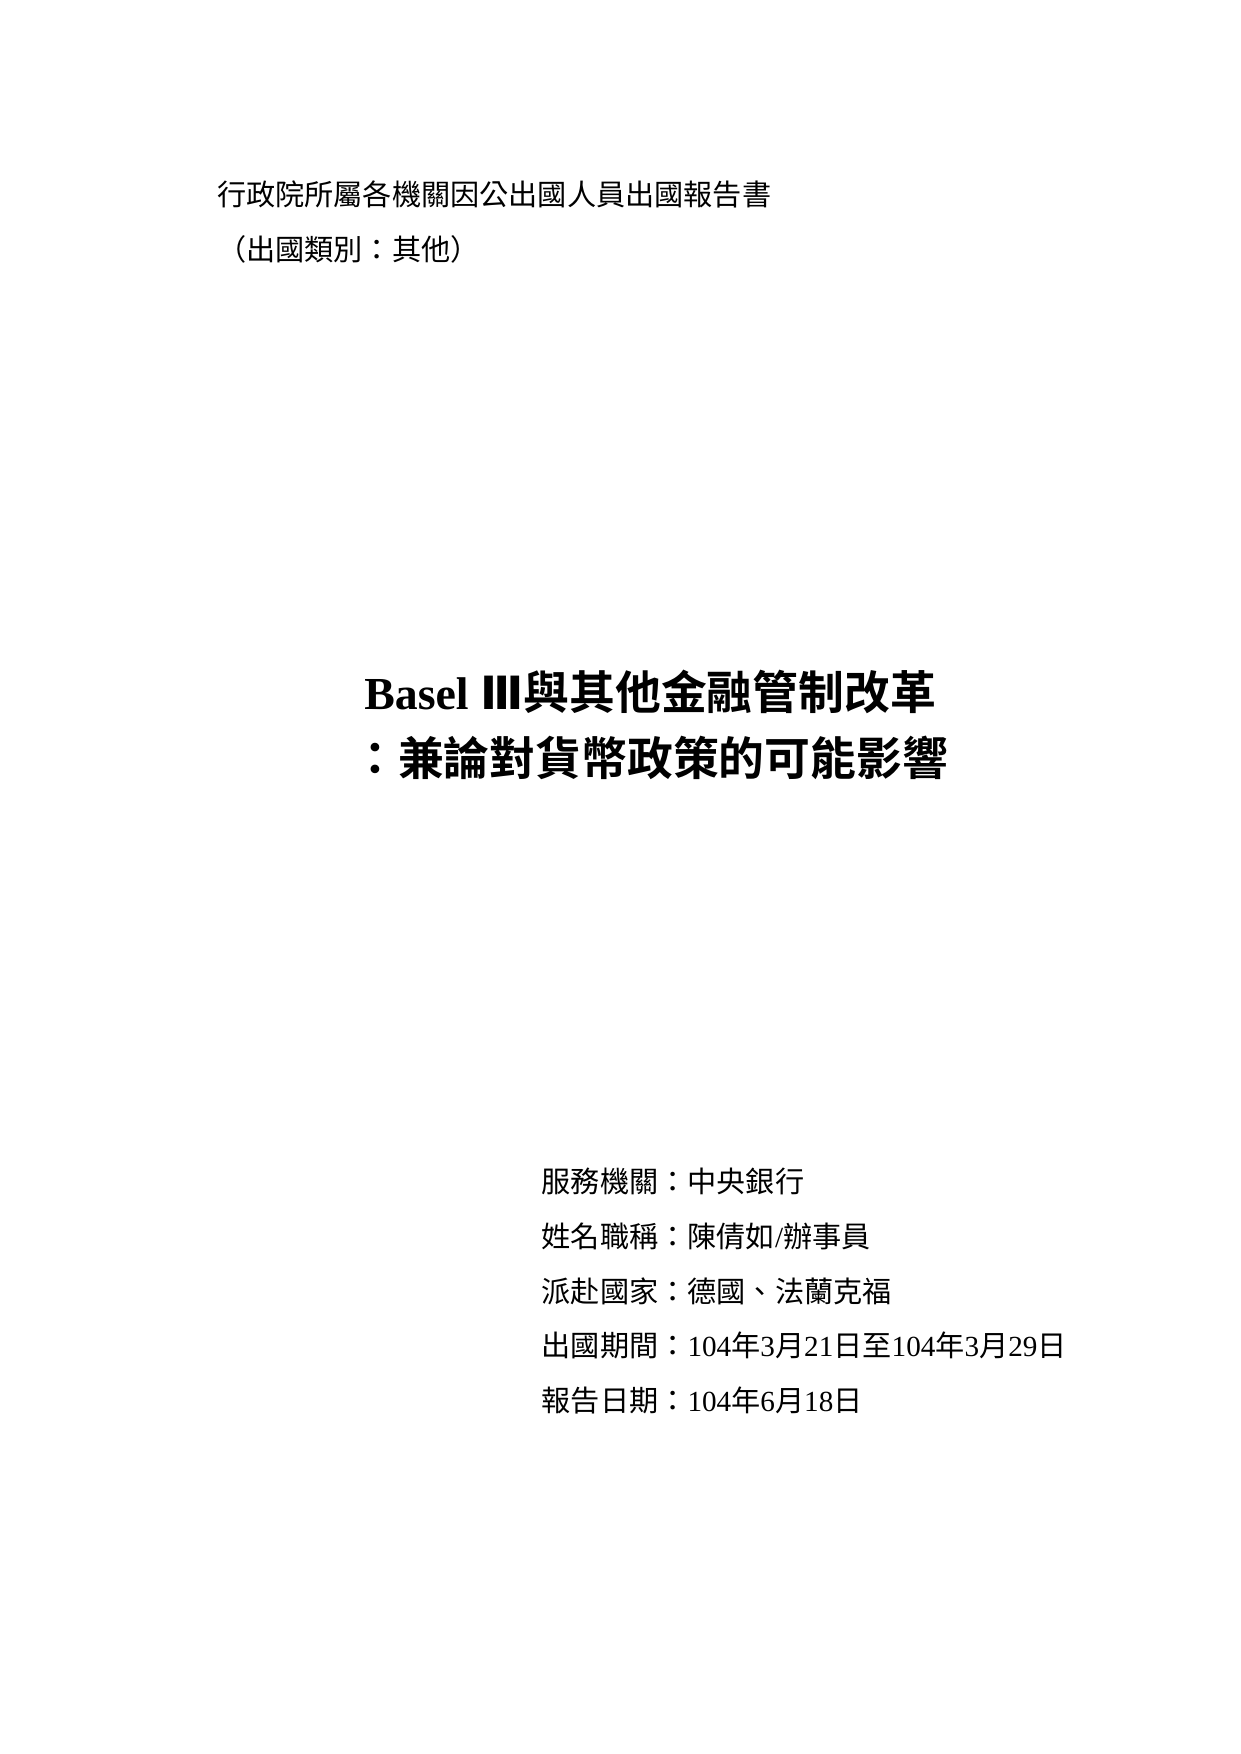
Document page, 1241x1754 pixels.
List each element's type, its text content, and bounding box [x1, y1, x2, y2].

text 派赴國家：德國、法蘭克福 [541, 1268, 1083, 1310]
text 行政院所屬各機關因公出國人員出國報告書 [217, 172, 1083, 214]
text 服務機關：中央銀行 [541, 1158, 1083, 1201]
subtitle Basel Ⅲ與其他金融管制改革 [217, 656, 1083, 722]
text （出國類別：其他） [217, 227, 1083, 269]
text 報告日期：104年6月18日 [541, 1378, 1083, 1420]
subtitle ：兼論對貨幣政策的可能影響 [217, 722, 1083, 789]
text 姓名職稱：陳倩如/辦事員 [541, 1213, 1083, 1256]
text 出國期間：104年3月21日至104年3月29日 [541, 1323, 1083, 1365]
